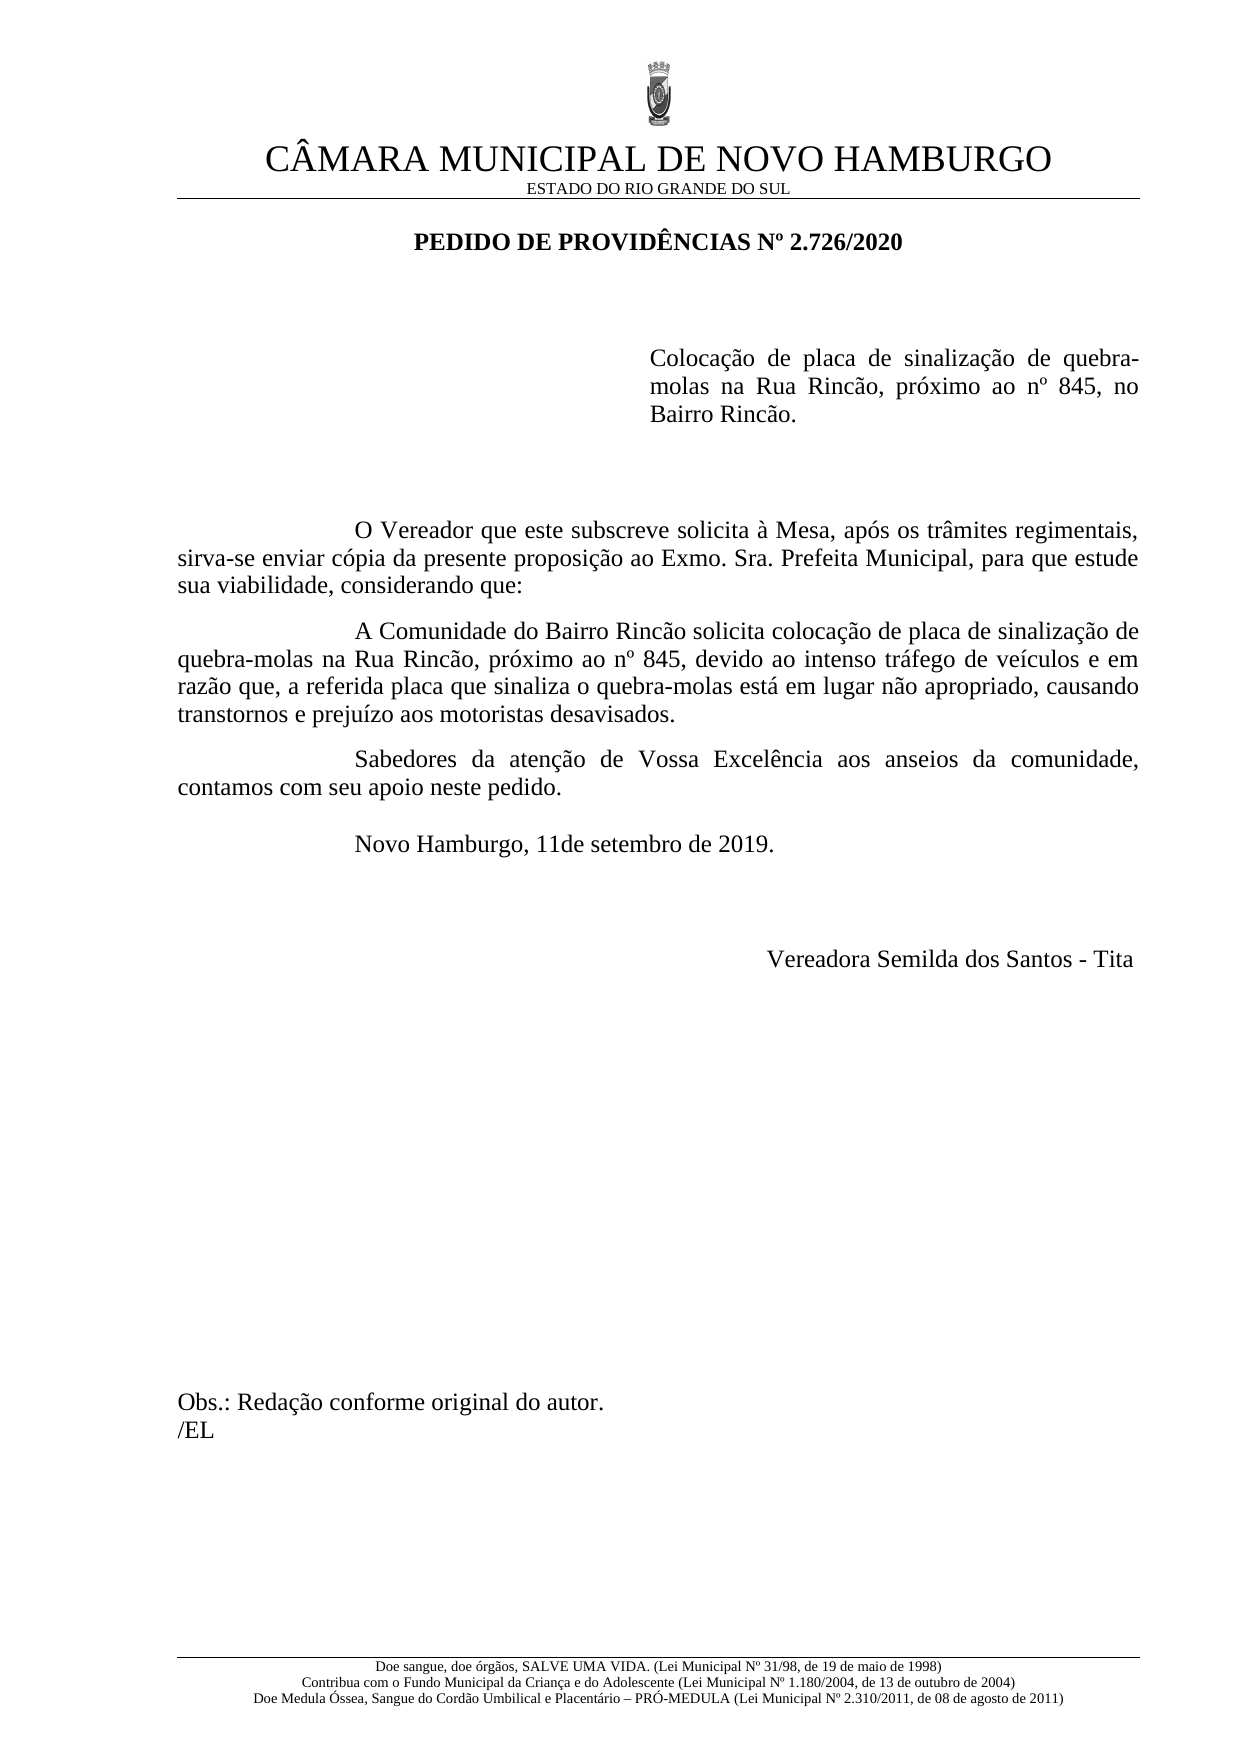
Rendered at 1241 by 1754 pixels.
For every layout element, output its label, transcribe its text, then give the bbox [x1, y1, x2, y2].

text /EL [177, 1416, 1140, 1444]
text Sabedores da atenção de Vossa Excelência aos anseios da comunidade, contamos com seu apoio neste pedido. [177, 746, 1140, 801]
text A Comunidade do Bairro Rincão solicita colocação de placa de sinalização de quebra-molas na Rua Rincão, próximo ao nº 845, devido ao intenso tráfego de veículos e em razão que, a referida placa que sinaliza o quebra-molas está em lugar não apropriado, causando transtornos e prejuízo aos motoristas desavisados. [177, 617, 1140, 728]
text PEDIDO DE PROVIDÊNCIAS Nº 2.726/2020 [177, 228, 1140, 256]
text O Vereador que este subscreve solicita à Mesa, após os trâmites regimentais, sirva-se enviar cópia da presente proposição ao Exmo. Sra. Prefeita Municipal, para que estude sua viabilidade, considerando que: [177, 516, 1140, 599]
text Vereadora Semilda dos Santos - Tita [177, 945, 1140, 973]
text Novo Hamburgo, 11de setembro de 2019. [177, 831, 1140, 858]
text Obs.: Redação conforme original do autor. [177, 1388, 1140, 1416]
text Colocação de placa de sinalização de quebra-molas na Rua Rincão, próximo ao nº 845, no Bairro Rincão. [649, 344, 1140, 428]
